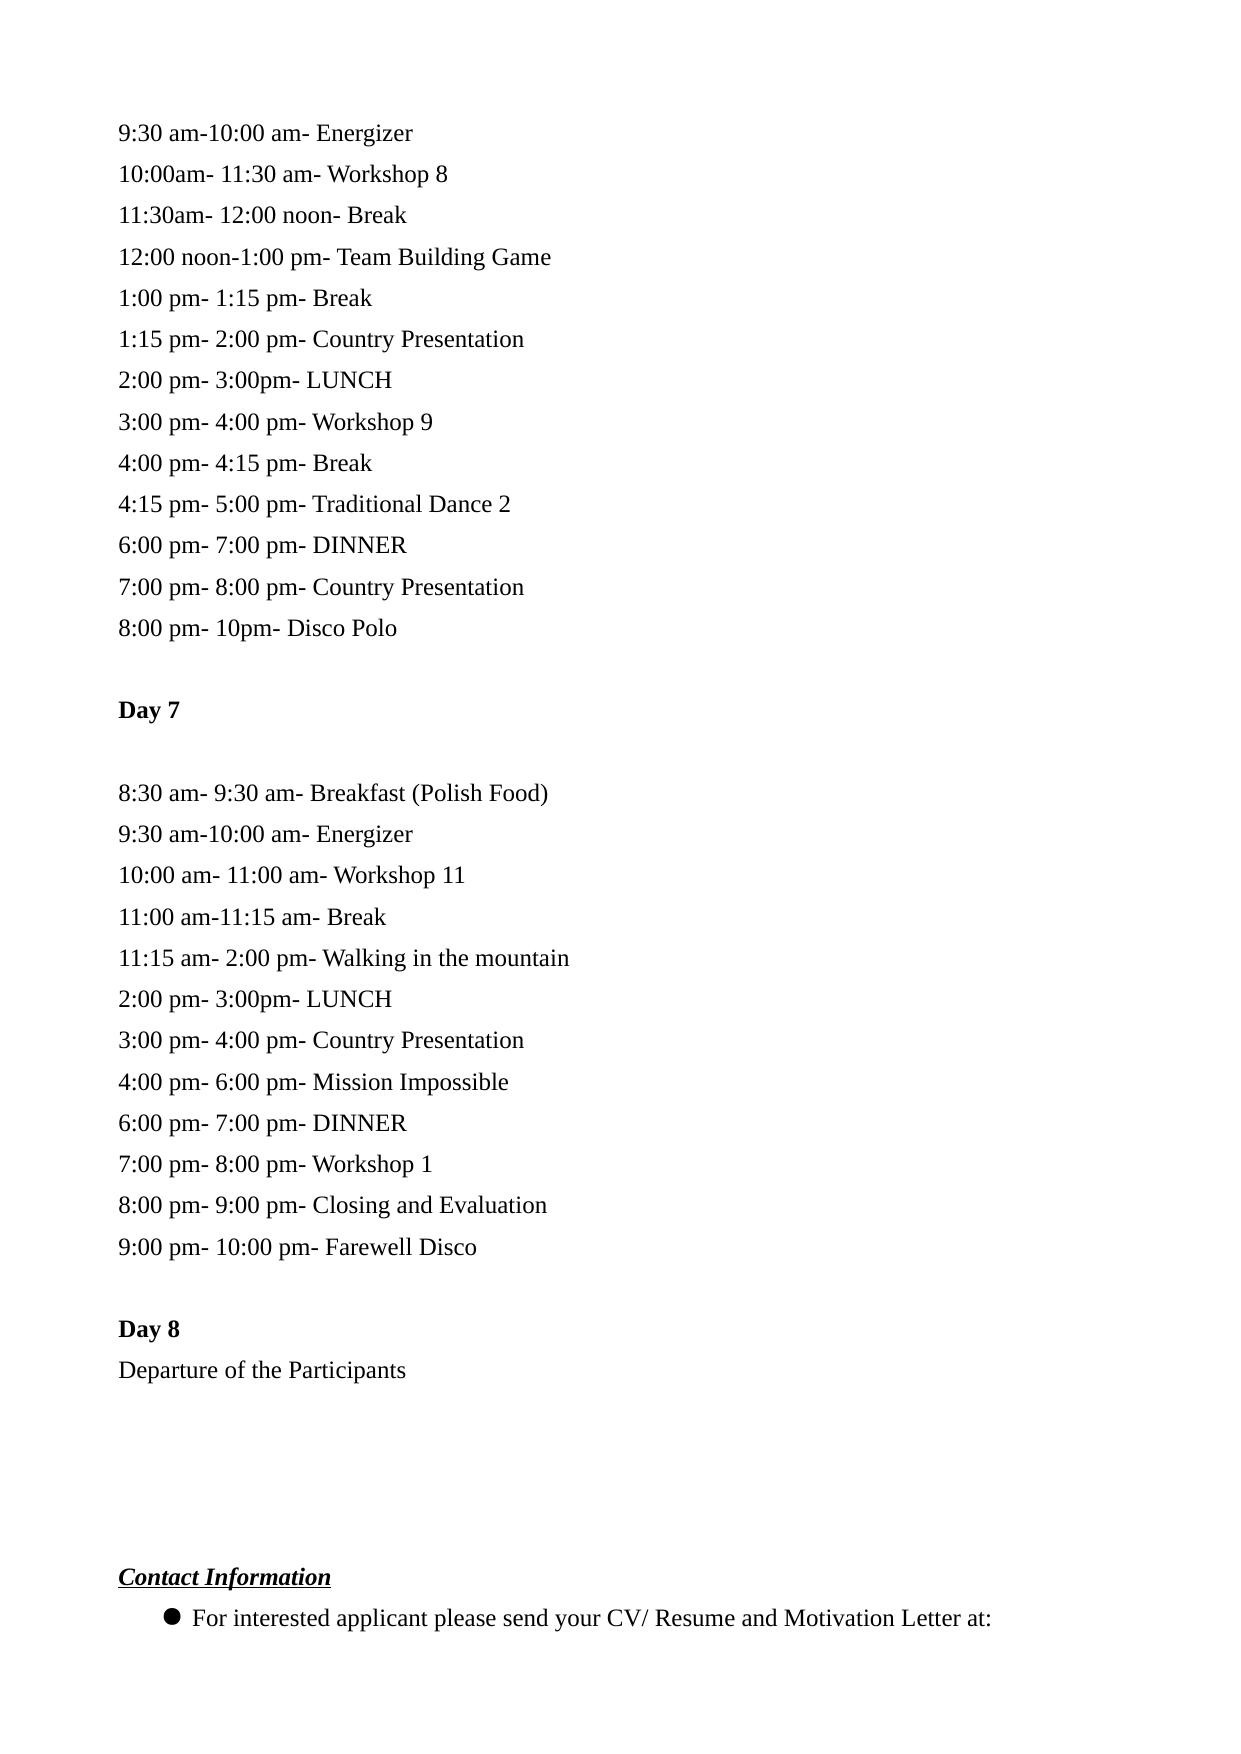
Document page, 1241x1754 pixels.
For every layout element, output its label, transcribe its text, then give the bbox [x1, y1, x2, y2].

text Day 7 [118, 696, 1122, 724]
text 7:00 pm- 8:00 pm- Country Presentation [118, 572, 1122, 601]
text 9:30 am-10:00 am- Energizer [118, 819, 1122, 848]
text 10:00 am- 11:00 am- Workshop 11 [118, 861, 1122, 889]
text 9:30 am-10:00 am- Energizer [118, 118, 1122, 147]
text 2:00 pm- 3:00pm- LUNCH [118, 366, 1122, 394]
text 12:00 noon-1:00 pm- Team Building Game [118, 242, 1122, 271]
text 11:15 am- 2:00 pm- Walking in the mountain [118, 943, 1122, 972]
text 3:00 pm- 4:00 pm- Country Presentation [118, 1026, 1122, 1054]
text 8:00 pm- 10pm- Disco Polo [118, 613, 1122, 642]
text Day 8 [118, 1314, 1122, 1343]
text Departure of the Participants [118, 1356, 1122, 1384]
text 3:00 pm- 4:00 pm- Workshop 9 [118, 407, 1122, 436]
text 1:15 pm- 2:00 pm- Country Presentation [118, 324, 1122, 353]
text 9:00 pm- 10:00 pm- Farewell Disco [118, 1232, 1122, 1261]
text 11:30am- 12:00 noon- Break [118, 201, 1122, 229]
text 7:00 pm- 8:00 pm- Workshop 1 [118, 1149, 1122, 1178]
text 4:00 pm- 4:15 pm- Break [118, 448, 1122, 477]
text 10:00am- 11:30 am- Workshop 8 [118, 159, 1122, 188]
text 8:30 am- 9:30 am- Breakfast (Polish Food) [118, 778, 1122, 807]
text 11:00 am-11:15 am- Break [118, 902, 1122, 931]
text Contact Information [118, 1562, 1122, 1591]
text 6:00 pm- 7:00 pm- DINNER [118, 531, 1122, 559]
text 1:00 pm- 1:15 pm- Break [118, 283, 1122, 312]
text 6:00 pm- 7:00 pm- DINNER [118, 1108, 1122, 1137]
text 2:00 pm- 3:00pm- LUNCH [118, 984, 1122, 1013]
text 8:00 pm- 9:00 pm- Closing and Evaluation [118, 1191, 1122, 1219]
text 4:00 pm- 6:00 pm- Mission Impossible [118, 1067, 1122, 1096]
list For interested applicant please send your CV/ Resume and Motivation Letter at: [162, 1603, 1122, 1632]
text 4:15 pm- 5:00 pm- Traditional Dance 2 [118, 489, 1122, 518]
